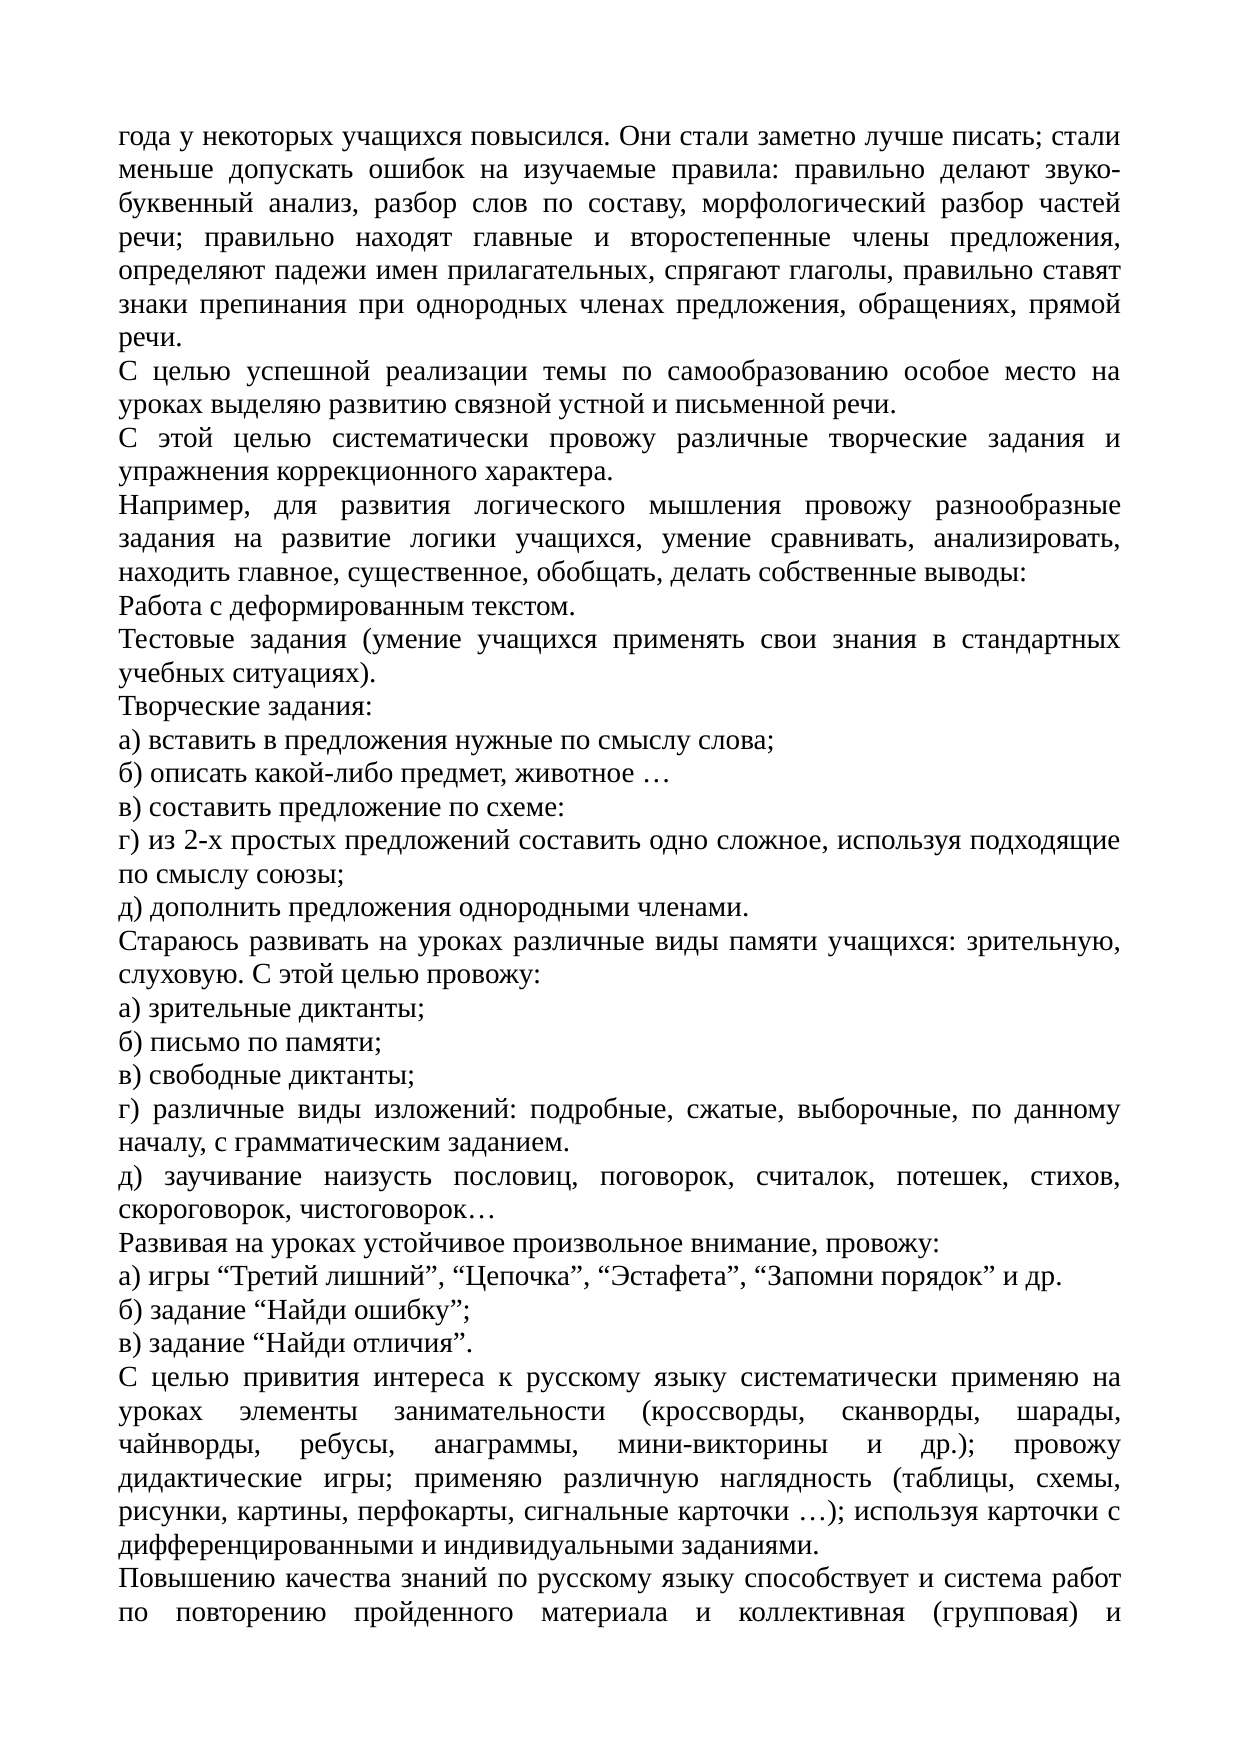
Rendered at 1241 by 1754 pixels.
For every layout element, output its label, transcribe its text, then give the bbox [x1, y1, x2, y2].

text а) игры “Третий лишний”, “Цепочка”, “Эстафета”, “Запомни порядок” и др. [118, 1258, 1122, 1292]
text в) задание “Найди отличия”. [118, 1326, 1122, 1359]
text Работа с деформированным текстом. [118, 588, 1122, 621]
text д) заучивание наизусть пословиц, поговорок, считалок, потешек, стихов, скороговорок, чистоговорок… [118, 1158, 1122, 1225]
text С целью успешной реализации темы по самообразованию особое место на уроках выделяю развитию связной устной и письменной речи. [118, 353, 1122, 420]
text в) составить предложение по схеме: [118, 789, 1122, 822]
text Стараюсь развивать на уроках различные виды памяти учащихся: зрительную, слуховую. С этой целью провожу: [118, 923, 1122, 990]
text д) дополнить предложения однородными членами. [118, 889, 1122, 923]
text Повышению качества знаний по русскому языку способствует и система работ по повторению пройденного материала и коллективная (групповая) и [118, 1560, 1122, 1627]
text г) из 2-х простых предложений составить одно сложное, используя подходящие по смыслу союзы; [118, 822, 1122, 889]
text Творческие задания: [118, 688, 1122, 722]
text года у некоторых учащихся повысился. Они стали заметно лучше писать; стали меньше допускать ошибок на изучаемые правила: правильно делают звуко-буквенный анализ, разбор слов по составу, морфологический разбор частей речи; правильно находят главные и второстепенные члены предложения, определяют падежи имен прилагательных, спрягают глаголы, правильно ставят знаки препинания при однородных членах предложения, обращениях, прямой речи. [118, 118, 1122, 353]
text а) вставить в предложения нужные по смыслу слова; [118, 722, 1122, 755]
text Тестовые задания (умение учащихся применять свои знания в стандартных учебных ситуациях). [118, 621, 1122, 688]
text б) задание “Найди ошибку”; [118, 1292, 1122, 1326]
text б) описать какой-либо предмет, животное … [118, 755, 1122, 789]
text С этой целью систематически провожу различные творческие задания и упражнения коррекционного характера. [118, 420, 1122, 487]
text С целью привития интереса к русскому языку систематически применяю на уроках элементы занимательности (кроссворды, сканворды, шарады, чайнворды, ребусы, анаграммы, мини-викторины и др.); провожу дидактические игры; применяю различную наглядность (таблицы, схемы, рисунки, картины, перфокарты, сигнальные карточки …); используя карточки с дифференцированными и индивидуальными заданиями. [118, 1359, 1122, 1560]
text а) зрительные диктанты; [118, 990, 1122, 1024]
text Например, для развития логического мышления провожу разнообразные задания на развитие логики учащихся, умение сравнивать, анализировать, находить главное, существенное, обобщать, делать собственные выводы: [118, 487, 1122, 588]
text г) различные виды изложений: подробные, сжатые, выборочные, по данному началу, с грамматическим заданием. [118, 1091, 1122, 1158]
text б) письмо по памяти; [118, 1024, 1122, 1057]
text в) свободные диктанты; [118, 1057, 1122, 1091]
text Развивая на уроках устойчивое произвольное внимание, провожу: [118, 1225, 1122, 1258]
